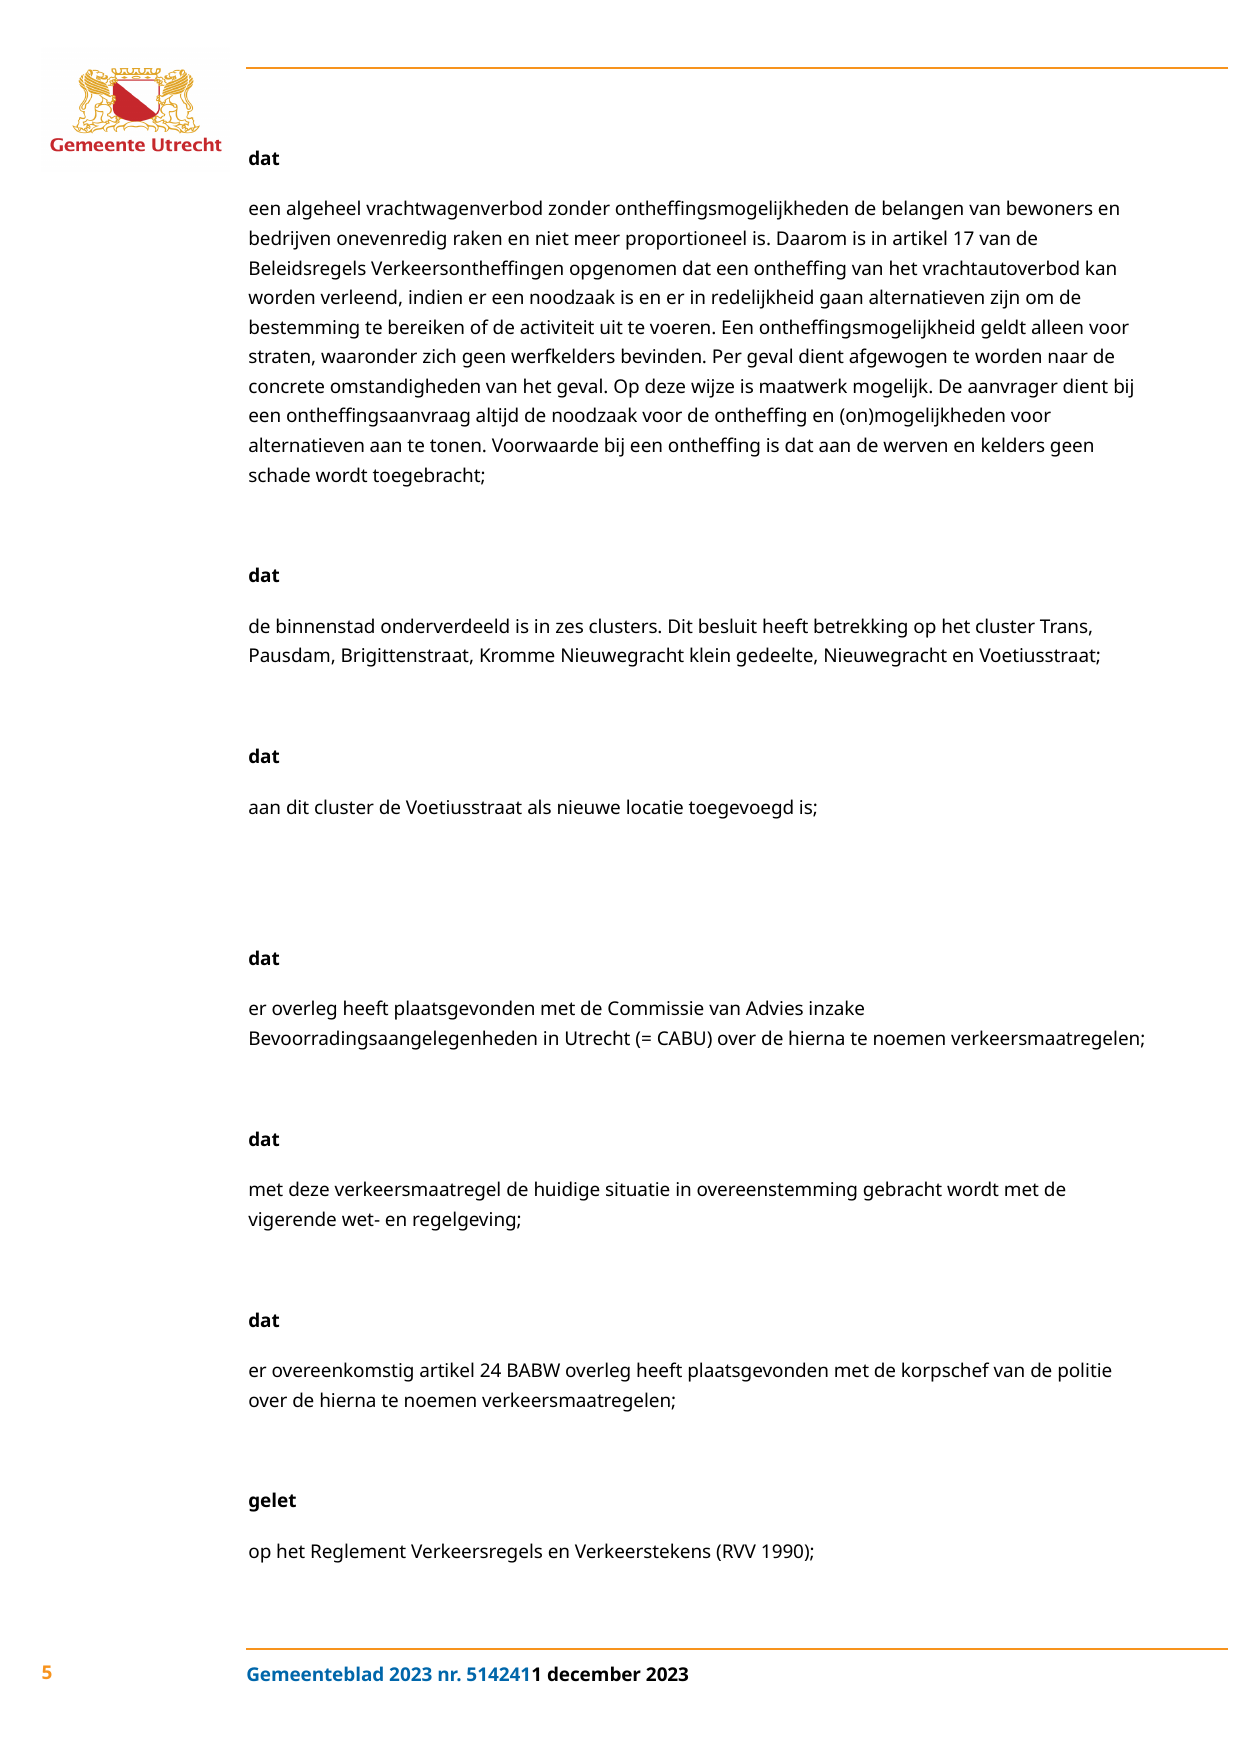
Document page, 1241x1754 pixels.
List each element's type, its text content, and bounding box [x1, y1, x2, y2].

text er overleg heeft plaatsgevonden met de Commissie van Advies inzake Bevoorradingsaangelegenheden in Utrecht (= CABU) over de hierna te noemen verkeersmaatregelen; [248, 996, 1152, 1051]
text een algeheel vrachtwagenverbod zonder ontheffingsmogelijkheden de belangen van bewoners en bedrijven onevenredig raken en niet meer proportioneel is. Daarom is in artikel 17 van de Beleidsregels Verkeersontheffingen opgenomen dat een ontheffing van het vrachtautoverbod kan worden verleend, indien er een noodzaak is en er in redelijkheid gaan alternatieven zijn om de bestemming te bereiken of de activiteit uit te voeren. Een ontheffingsmogelijkheid geldt alleen voor straten, waaronder zich geen werfkelders bevinden. Per geval dient afgewogen te worden naar de concrete omstandigheden van het geval. Op deze wijze is maatwerk mogelijk. De aanvrager dient bij een ontheffingsaanvraag altijd de noodzaak voor de ontheffing en (on)mogelijkheden voor alternatieven aan te tonen. Voorwaarde bij een ontheffing is dat aan de werven en kelders geen schade wordt toegebracht; [248, 196, 1152, 488]
text dat [248, 945, 1152, 971]
text dat [248, 1126, 1152, 1152]
text gelet [248, 1488, 1152, 1513]
text dat [248, 145, 1152, 171]
picture [41, 47, 231, 172]
text dat [248, 743, 1152, 769]
text met deze verkeersmaatregel de huidige situatie in overeenstemming gebracht wordt met de vigerende wet- en regelgeving; [248, 1176, 1152, 1232]
text de binnenstad onderverdeeld is in zes clusters. Dit besluit heeft betrekking op het cluster Trans, Pausdam, Brigittenstraat, Kromme Nieuwegracht klein gedeelte, Nieuwegracht en Voetiusstraat; [248, 613, 1152, 668]
text er overeenkomstig artikel 24 BABW overleg heeft plaatsgevonden met de korpschef van de politie over de hierna te noemen verkeersmaatregelen; [248, 1357, 1152, 1413]
text dat [248, 563, 1152, 588]
text dat [248, 1307, 1152, 1333]
text op het Reglement Verkeersregels en Verkeerstekens (RVV 1990); [248, 1538, 1152, 1564]
text aan dit cluster de Voetiusstraat als nieuwe locatie toegevoegd is; [248, 794, 1152, 820]
